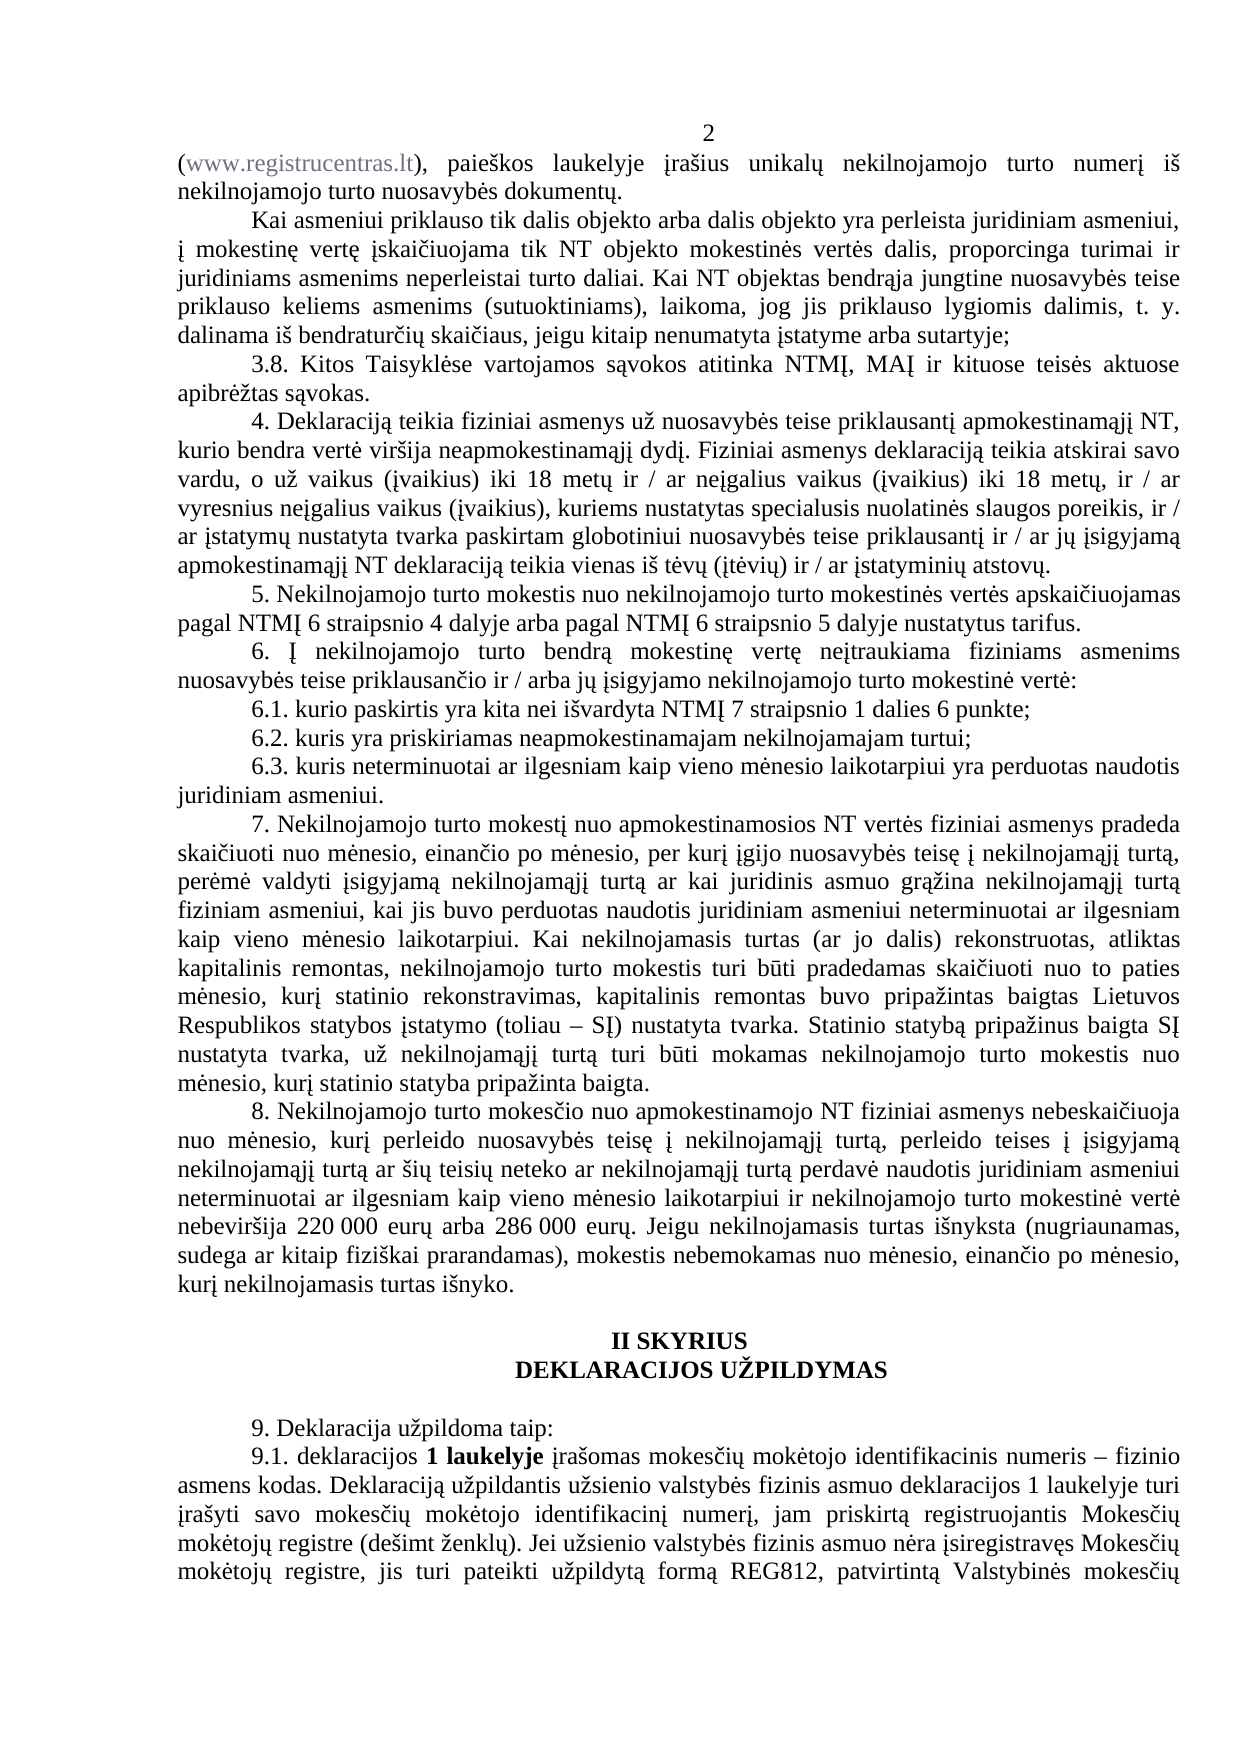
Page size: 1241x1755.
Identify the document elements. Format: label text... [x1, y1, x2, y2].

text 6. Į nekilnojamojo turto bendrą mokestinę vertę neįtraukiama fiziniams asmenims nuosavybės teise priklausančio ir / arba jų įsigyjamo nekilnojamojo turto mokestinė vertė: [177, 636, 1181, 694]
text 7. Nekilnojamojo turto mokestį nuo apmokestinamosios NT vertės fiziniai asmenys pradeda skaičiuoti nuo mėnesio, einančio po mėnesio, per kurį įgijo nuosavybės teisę į nekilnojamąjį turtą, perėmė valdyti įsigyjamą nekilnojamąjį turtą ar kai juridinis asmuo grąžina nekilnojamąjį turtą fiziniam asmeniui, kai jis buvo perduotas naudotis juridiniam asmeniui neterminuotai ar ilgesniam kaip vieno mėnesio laikotarpiui. Kai nekilnojamasis turtas (ar jo dalis) rekonstruotas, atliktas kapitalinis remontas, nekilnojamojo turto mokestis turi būti pradedamas skaičiuoti nuo to paties mėnesio, kurį statinio rekonstravimas, kapitalinis remontas buvo pripažintas baigtas Lietuvos Respublikos statybos įstatymo (toliau – SĮ) nustatyta tvarka. Statinio statybą pripažinus baigta SĮ nustatyta tvarka, už nekilnojamąjį turtą turi būti mokamas nekilnojamojo turto mokestis nuo mėnesio, kurį statinio statyba pripažinta baigta. [177, 809, 1181, 1096]
text 3.8. Kitos Taisyklėse vartojamos sąvokos atitinka NTMĮ, MAĮ ir kituose teisės aktuose apibrėžtas sąvokas. [177, 349, 1181, 406]
text 9. Deklaracija užpildoma taip: [177, 1413, 1181, 1441]
text 6.1. kurio paskirtis yra kita nei išvardyta NTMĮ 7 straipsnio 1 dalies 6 punkte; [177, 694, 1181, 723]
text 6.2. kuris yra priskiriamas neapmokestinamajam nekilnojamajam turtui; [177, 723, 1181, 751]
text 8. Nekilnojamojo turto mokesčio nuo apmokestinamojo NT fiziniai asmenys nebeskaičiuoja nuo mėnesio, kurį perleido nuosavybės teisę į nekilnojamąjį turtą, perleido teises į įsigyjamą nekilnojamąjį turtą ar šių teisių neteko ar nekilnojamąjį turtą perdavė naudotis juridiniam asmeniui neterminuotai ar ilgesniam kaip vieno mėnesio laikotarpiui ir nekilnojamojo turto mokestinė vertė nebeviršija 220 000 eurų arba 286 000 eurų. Jeigu nekilnojamasis turtas išnyksta (nugriaunamas, sudega ar kitaip fiziškai prarandamas), mokestis nebemokamas nuo mėnesio, einančio po mėnesio, kurį nekilnojamasis turtas išnyko. [177, 1096, 1181, 1298]
text 5. Nekilnojamojo turto mokestis nuo nekilnojamojo turto mokestinės vertės apskaičiuojamas pagal NTMĮ 6 straipsnio 4 dalyje arba pagal NTMĮ 6 straipsnio 5 dalyje nustatytus tarifus. [177, 579, 1181, 636]
text (www.registrucentras.lt), paieškos laukelyje įrašius unikalų nekilnojamojo turto numerį iš nekilnojamojo turto nuosavybės dokumentų. [177, 148, 1181, 205]
text DEKLARACIJOS UŽPILDYMAS [222, 1355, 1181, 1384]
text Kai asmeniui priklauso tik dalis objekto arba dalis objekto yra perleista juridiniam asmeniui, į mokestinę vertę įskaičiuojama tik NT objekto mokestinės vertės dalis, proporcinga turimai ir juridiniams asmenims neperleistai turto daliai. Kai NT objektas bendrąja jungtine nuosavybės teise priklauso keliems asmenims (sutuoktiniams), laikoma, jog jis priklauso lygiomis dalimis, t. y. dalinama iš bendraturčių skaičiaus, jeigu kitaip nenumatyta įstatyme arba sutartyje; [177, 205, 1181, 349]
text II SKYRIUS [177, 1326, 1181, 1355]
text 6.3. kuris neterminuotai ar ilgesniam kaip vieno mėnesio laikotarpiui yra perduotas naudotis juridiniam asmeniui. [177, 751, 1181, 809]
text 4. Deklaraciją teikia fiziniai asmenys už nuosavybės teise priklausantį apmokestinamąjį NT, kurio bendra vertė viršija neapmokestinamąjį dydį. Fiziniai asmenys deklaraciją teikia atskirai savo vardu, o už vaikus (įvaikius) iki 18 metų ir / ar neįgalius vaikus (įvaikius) iki 18 metų, ir / ar vyresnius neįgalius vaikus (įvaikius), kuriems nustatytas specialusis nuolatinės slaugos poreikis, ir / ar įstatymų nustatyta tvarka paskirtam globotiniui nuosavybės teise priklausantį ir / ar jų įsigyjamą apmokestinamąjį NT deklaraciją teikia vienas iš tėvų (įtėvių) ir / ar įstatyminių atstovų. [177, 406, 1181, 579]
text 9.1. deklaracijos 1 laukelyje įrašomas mokesčių mokėtojo identifikacinis numeris – fizinio asmens kodas. Deklaraciją užpildantis užsienio valstybės fizinis asmuo deklaracijos 1 laukelyje turi įrašyti savo mokesčių mokėtojo identifikacinį numerį, jam priskirtą registruojantis Mokesčių mokėtojų registre (dešimt ženklų). Jei užsienio valstybės fizinis asmuo nėra įsiregistravęs Mokesčių mokėtojų registre, jis turi pateikti užpildytą formą REG812, patvirtintą Valstybinės mokesčių [177, 1441, 1181, 1585]
